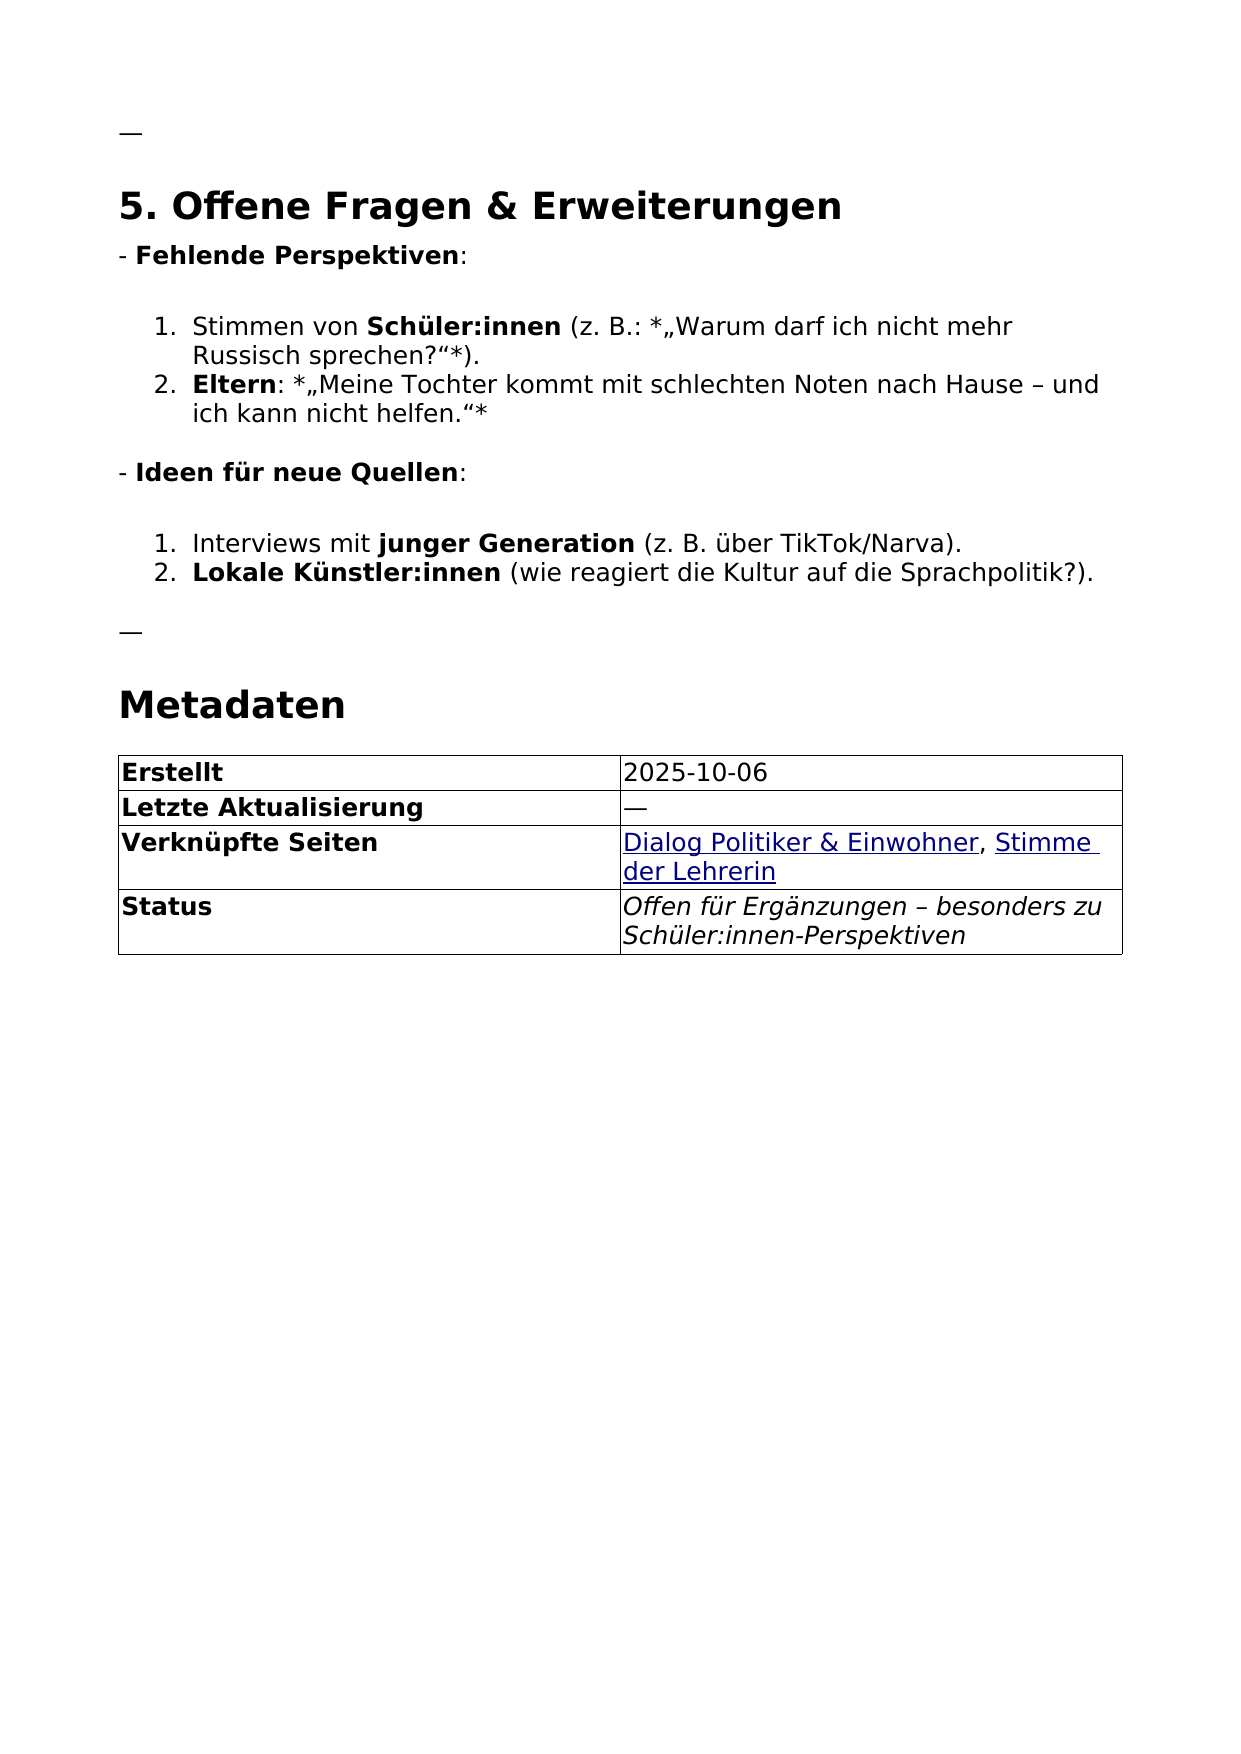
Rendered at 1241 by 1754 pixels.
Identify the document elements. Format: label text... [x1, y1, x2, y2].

text - Ideen für neue Quellen: [118, 458, 1122, 487]
table_header Erstellt [119, 756, 620, 790]
table_header 2025-10-06 [621, 756, 1122, 790]
list Interviews mit junger Generation (z. B. über TikTok/Narva). [177, 529, 1122, 558]
table_cell Status [119, 890, 620, 953]
table_cell Offen für Ergänzungen – besonders zu Schüler:innen-Perspektiven [621, 890, 1122, 953]
text - Fehlende Perspektiven: [118, 241, 1122, 270]
table_cell Letzte Aktualisierung [119, 791, 620, 825]
table_cell Dialog Politiker & Einwohner, Stimme der Lehrerin [621, 826, 1122, 889]
list Stimmen von Schüler:innen (z. B.: *„Warum darf ich nicht mehr Russisch sprechen?“*). [177, 312, 1122, 370]
table_cell — [621, 791, 1122, 825]
subtitle Metadaten [118, 684, 1122, 727]
subtitle 5. Offene Fragen & Erweiterungen [118, 185, 1122, 228]
text — [118, 118, 1122, 147]
list Lokale Künstler:innen (wie reagiert die Kultur auf die Sprachpolitik?). [177, 558, 1122, 588]
text — [118, 617, 1122, 646]
table_cell Verknüpfte Seiten [119, 826, 620, 889]
list Eltern: *„Meine Tochter kommt mit schlechten Noten nach Hause – und ich kann nicht helfen.“* [177, 370, 1122, 429]
